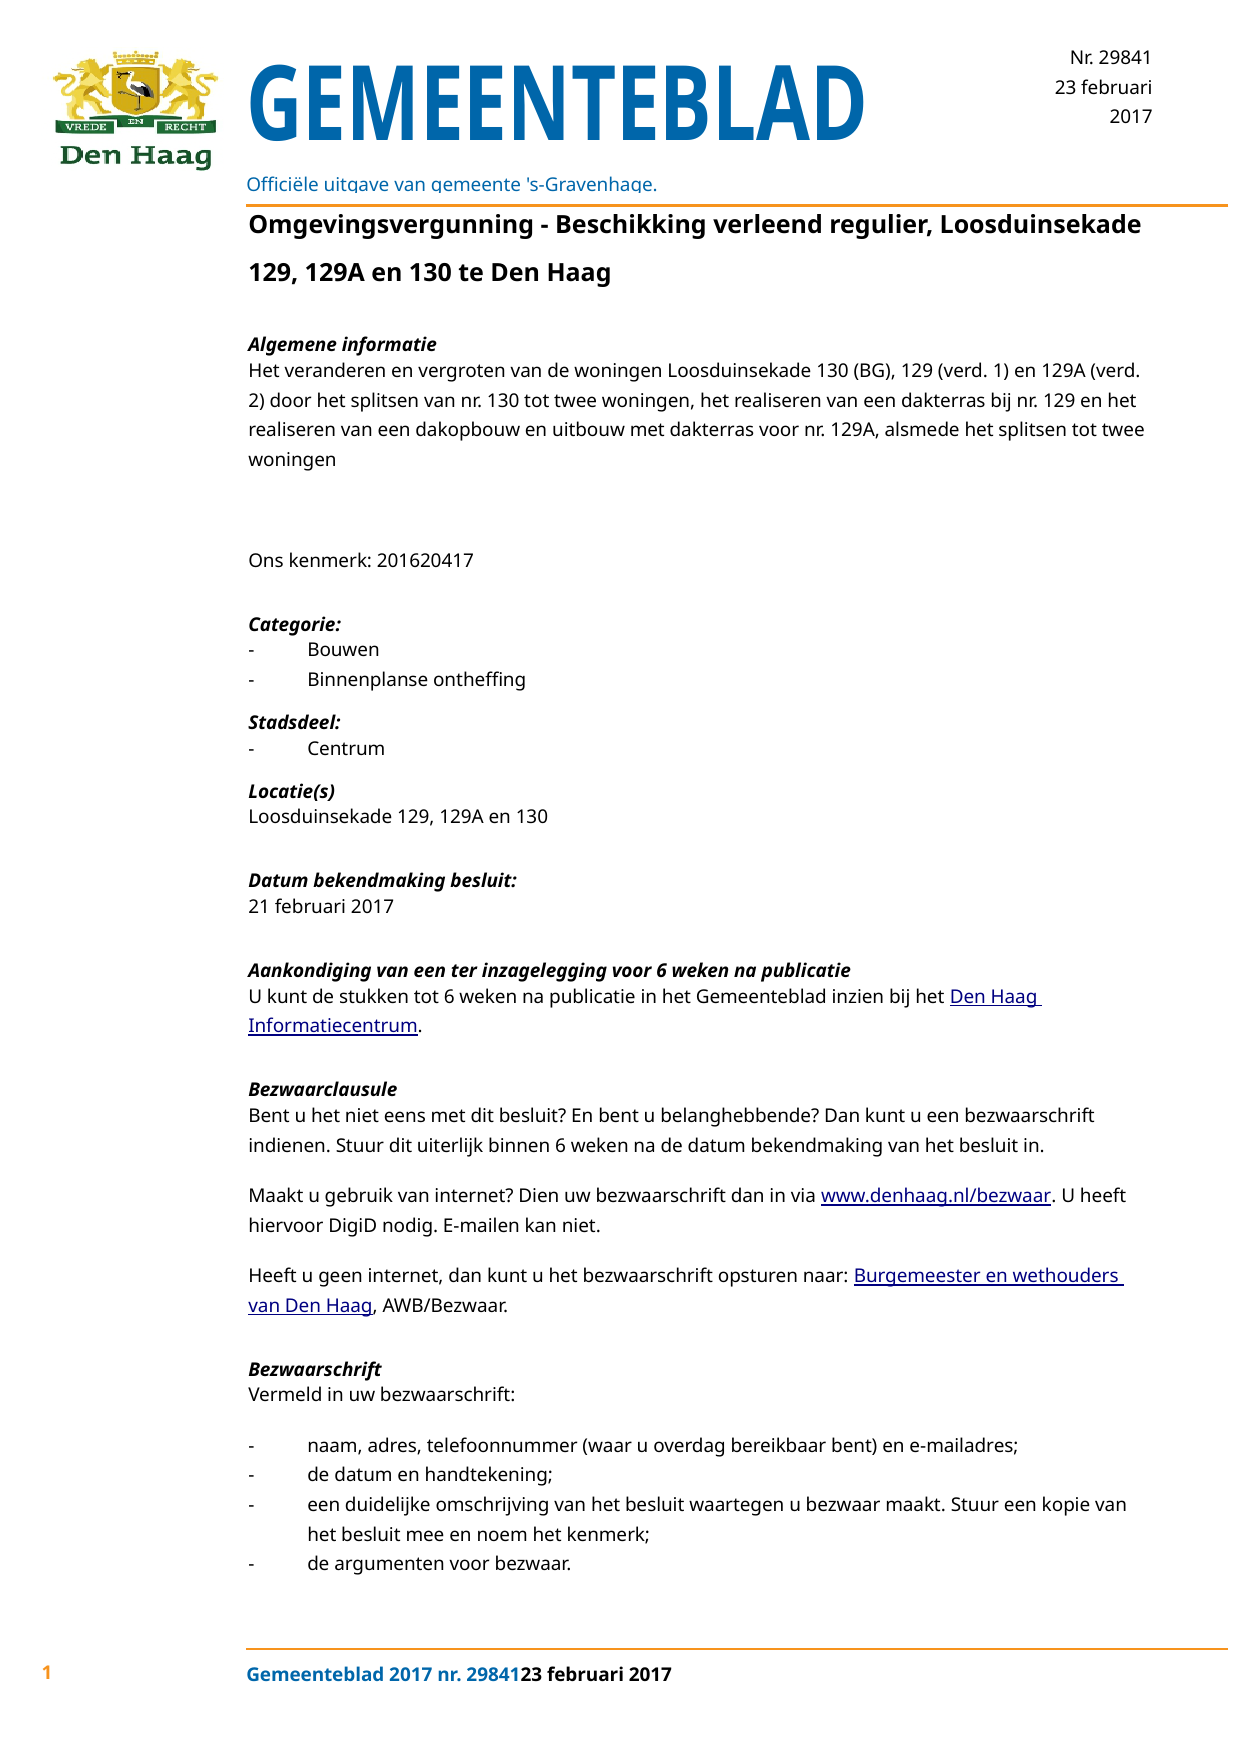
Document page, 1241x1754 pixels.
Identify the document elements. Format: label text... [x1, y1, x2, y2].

list naam, adres, telefoonnummer (waar u overdag bereikbaar bent) en e-mailadres; [248, 1432, 1152, 1458]
text Aankondiging van een ter inzagelegging voor 6 weken na publicatie [248, 957, 1152, 983]
list de datum en handtekening; [248, 1462, 1152, 1487]
text Omgevingsvergunning - Beschikking verleend regulier, Loosduinsekade 129, 129A en 130 te Den Haag [248, 207, 1152, 288]
text Bezwaarschrift [248, 1356, 1152, 1382]
text Stadsdeel: [248, 709, 1152, 735]
text Categorie: [248, 611, 1152, 636]
text Algemene informatie [248, 331, 1152, 357]
text 21 februari 2017 [248, 893, 1152, 919]
text Het veranderen en vergroten van de woningen Loosduinsekade 130 (BG), 129 (verd. 1) en 129A (verd. 2) door het splitsen van nr. 130 tot twee woningen, het realiseren van een dakterras bij nr. 129 en het realiseren van een dakopbouw en uitbouw met dakterras voor nr. 129A, alsmede het splitsen tot twee woningen [248, 357, 1152, 472]
text Bezwaarclausule [248, 1077, 1152, 1102]
list Binnenplanse ontheffing [248, 666, 1152, 692]
list Bouwen [248, 636, 1152, 662]
text Datum bekendmaking besluit: [248, 868, 1152, 893]
text Maakt u gebruik van internet? Dien uw bezwaarschrift dan in via www.denhaag.nl/bezwaar. U heeft hiervoor DigiD nodig. E-mailen kan niet. [248, 1182, 1152, 1238]
list een duidelijke omschrijving van het besluit waartegen u bezwaar maakt. Stuur een kopie van het besluit mee en noem het kenmerk; [248, 1491, 1152, 1547]
text Loosduinsekade 129, 129A en 130 [248, 804, 1152, 829]
text Vermeld in uw bezwaarschrift: [248, 1382, 1152, 1407]
text Ons kenmerk: 201620417 [248, 547, 1152, 572]
text Heeft u geen internet, dan kunt u het bezwaarschrift opsturen naar: Burgemeester en wethouders van Den Haag, AWB/Bezwaar. [248, 1262, 1152, 1318]
list de argumenten voor bezwaar. [248, 1550, 1152, 1576]
picture [41, 47, 231, 172]
list Centrum [248, 735, 1152, 761]
text U kunt de stukken tot 6 weken na publicatie in het Gemeenteblad inzien bij het Den Haag Informatiecentrum. [248, 983, 1152, 1038]
text Bent u het niet eens met dit besluit? En bent u belanghebbende? Dan kunt u een bezwaarschrift indienen. Stuur dit uiterlijk binnen 6 weken na de datum bekendmaking van het besluit in. [248, 1102, 1152, 1158]
text Locatie(s) [248, 778, 1152, 804]
